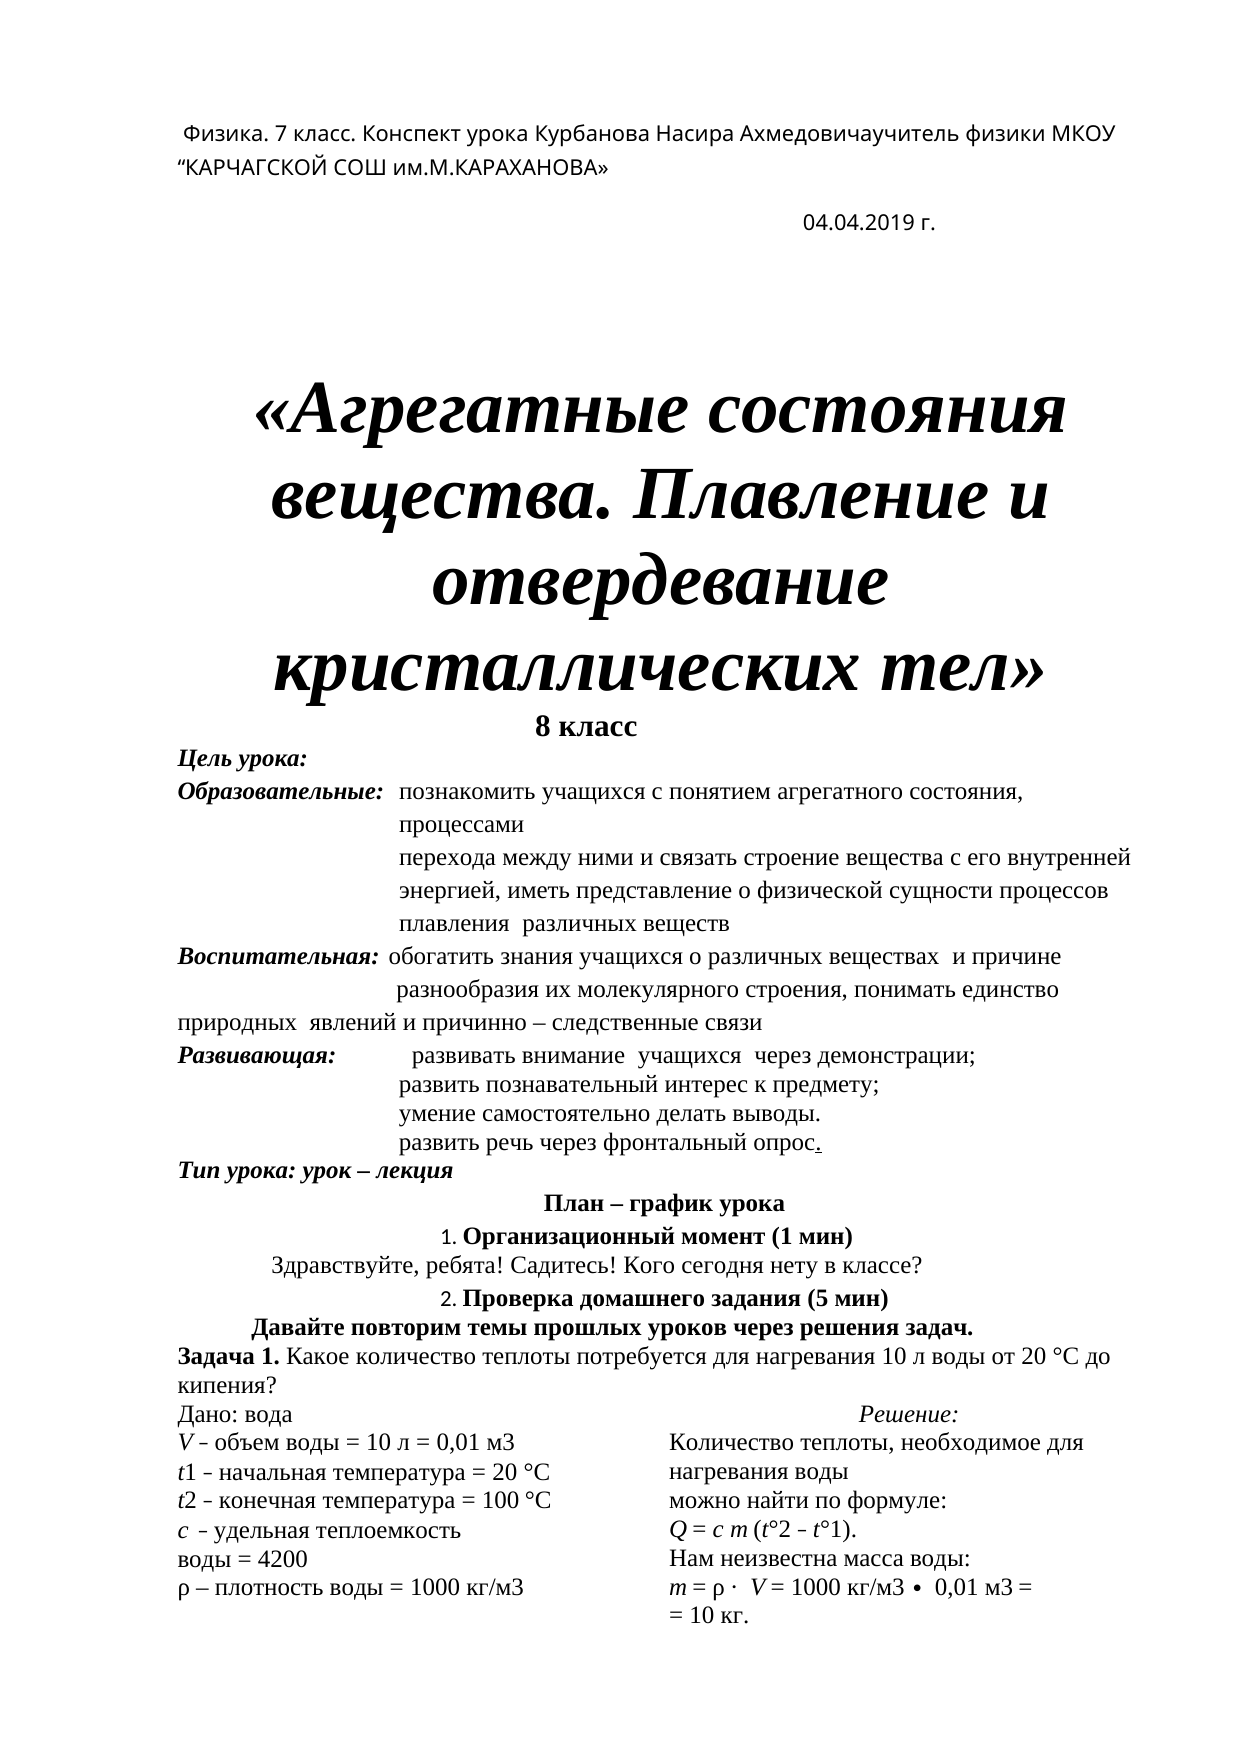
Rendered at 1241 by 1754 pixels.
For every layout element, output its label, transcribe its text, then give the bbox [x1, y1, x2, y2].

table_header Дано: вода V – объем воды = 10 л = 0,01 м3 t1 – начальная температура = 20 °C t2 – конечная температура = 100 °C с – удельная теплоемкость воды = 4200 ρ – плотность воды = 1000 кг/м3 [177, 1399, 669, 1629]
text 8 класс [177, 707, 1152, 743]
text «Агрегатные состояния вещества. Плавление и отвердевание кристаллических тел» [177, 362, 1152, 707]
text План – график урока [177, 1188, 1152, 1217]
list Проверка домашнего задания (5 мин) [346, 1283, 1152, 1312]
text Физика. 7 класс. Конспект урока Курбанова Насира Ахмедовичаучитель физики МКОУ “КАРЧАГСКОЙ СОШ им.М.КАРАХАНОВА» [177, 118, 1152, 182]
text Образовательные: познакомить учащихся с понятием агрегатного состояния, процессами [177, 776, 1152, 838]
text развить познавательный интерес к предмету; [398, 1069, 1152, 1098]
text Развивающая: развивать внимание учащихся через демонстрации; [177, 1040, 1152, 1069]
table_header Решение: Количество теплоты, необходимое для нагревания воды можно найти по формуле: Q = c m (t°2 – t°1). Нам неизвестна масса воды: m = ρ ∙ V = 1000 кг/м3 ∙ 0,01 м3 = = 10 кг. [669, 1399, 1152, 1629]
text Здравствуйте, ребята! Садитесь! Кого сегодня нету в классе? [271, 1250, 1152, 1279]
text Цель урока: [177, 743, 1152, 772]
text Тип урока: урок – лекция [177, 1155, 1152, 1184]
text Воспитательная: обогатить знания учащихся о различных веществах и причине [177, 941, 1152, 970]
text разнообразия их молекулярного строения, понимать единство природных явлений и причинно – следственные связи [177, 974, 1152, 1036]
text развить речь через фронтальный опрос. [398, 1127, 1152, 1155]
text перехода между ними и связать строение вещества с его внутренней энергией, иметь представление о физической сущности процессов плавления различных веществ [399, 842, 1152, 937]
text умение самостоятельно делать выводы. [398, 1098, 1152, 1127]
text Давайте повторим темы прошлых уроков через решения задач. [177, 1312, 1152, 1341]
text 04.04.2019 г. [177, 207, 1152, 269]
text Задача 1. Какое количество теплоты потребуется для нагревания 10 л воды от 20 °С до кипения? [177, 1341, 1152, 1399]
list Организационный момент (1 мин) [346, 1221, 1152, 1250]
